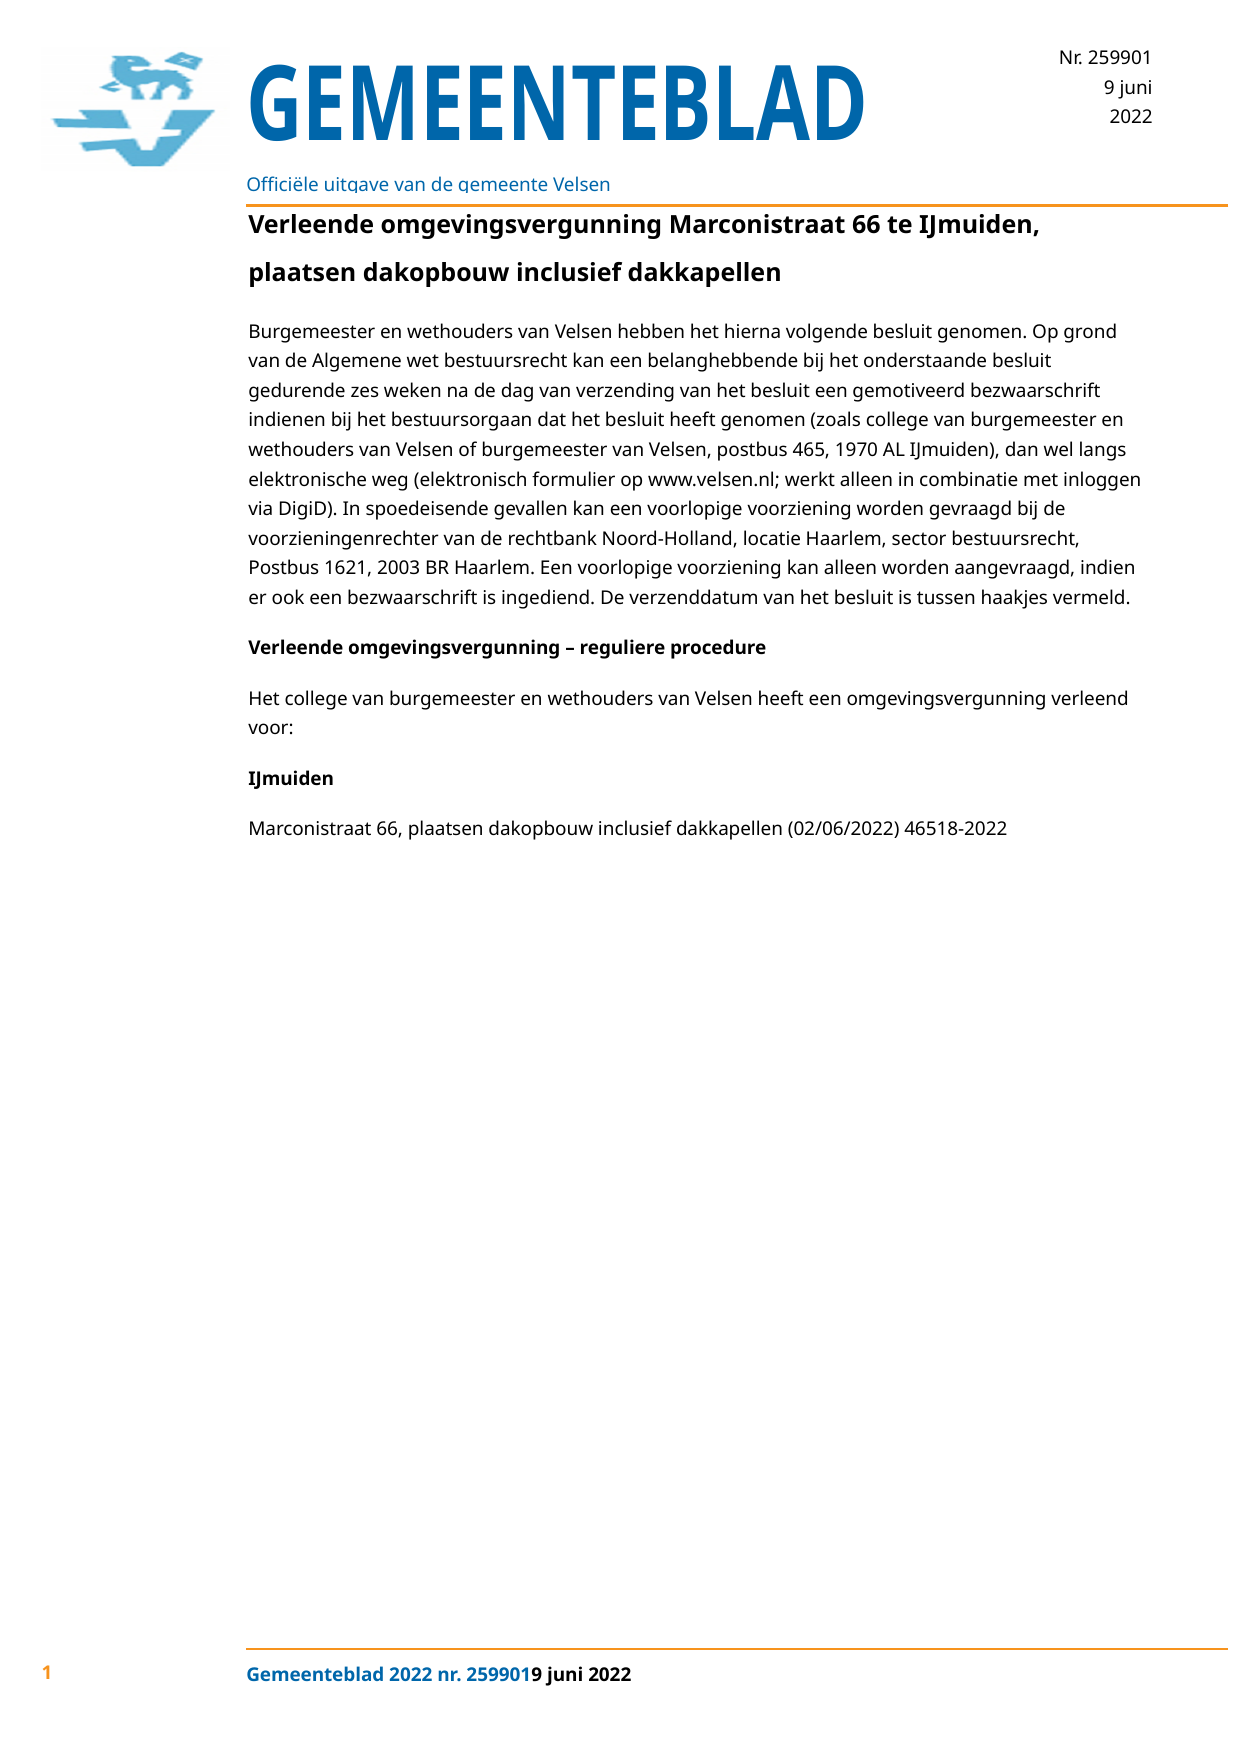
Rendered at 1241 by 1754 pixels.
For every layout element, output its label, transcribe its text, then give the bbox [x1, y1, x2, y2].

text Het college van burgemeester en wethouders van Velsen heeft een omgevingsvergunning verleend voor: [248, 685, 1152, 740]
text Verleende omgevingsvergunning Marconistraat 66 te IJmuiden, plaatsen dakopbouw inclusief dakkapellen [248, 207, 1152, 288]
text Marconistraat 66, plaatsen dakopbouw inclusief dakkapellen (02/06/2022) 46518-2022 [248, 815, 1152, 841]
text IJmuiden [248, 765, 1152, 791]
text Burgemeester en wethouders van Velsen hebben het hierna volgende besluit genomen. Op grond van de Algemene wet bestuursrecht kan een belanghebbende bij het onderstaande besluit gedurende zes weken na de dag van verzending van het besluit een gemotiveerd bezwaarschrift indienen bij het bestuursorgaan dat het besluit heeft genomen (zoals college van burgemeester en wethouders van Velsen of burgemeester van Velsen, postbus 465, 1970 AL IJmuiden), dan wel langs elektronische weg (elektronisch formulier op www.velsen.nl; werkt alleen in combinatie met inloggen via DigiD). In spoedeisende gevallen kan een voorlopige voorziening worden gevraagd bij de voorzieningenrechter van de rechtbank Noord-Holland, locatie Haarlem, sector bestuursrecht, Postbus 1621, 2003 BR Haarlem. Een voorlopige voorziening kan alleen worden aangevraagd, indien er ook een bezwaarschrift is ingediend. De verzenddatum van het besluit is tussen haakjes vermeld. [248, 318, 1152, 610]
text Verleende omgevingsvergunning – reguliere procedure [248, 634, 1152, 660]
picture [41, 47, 231, 172]
